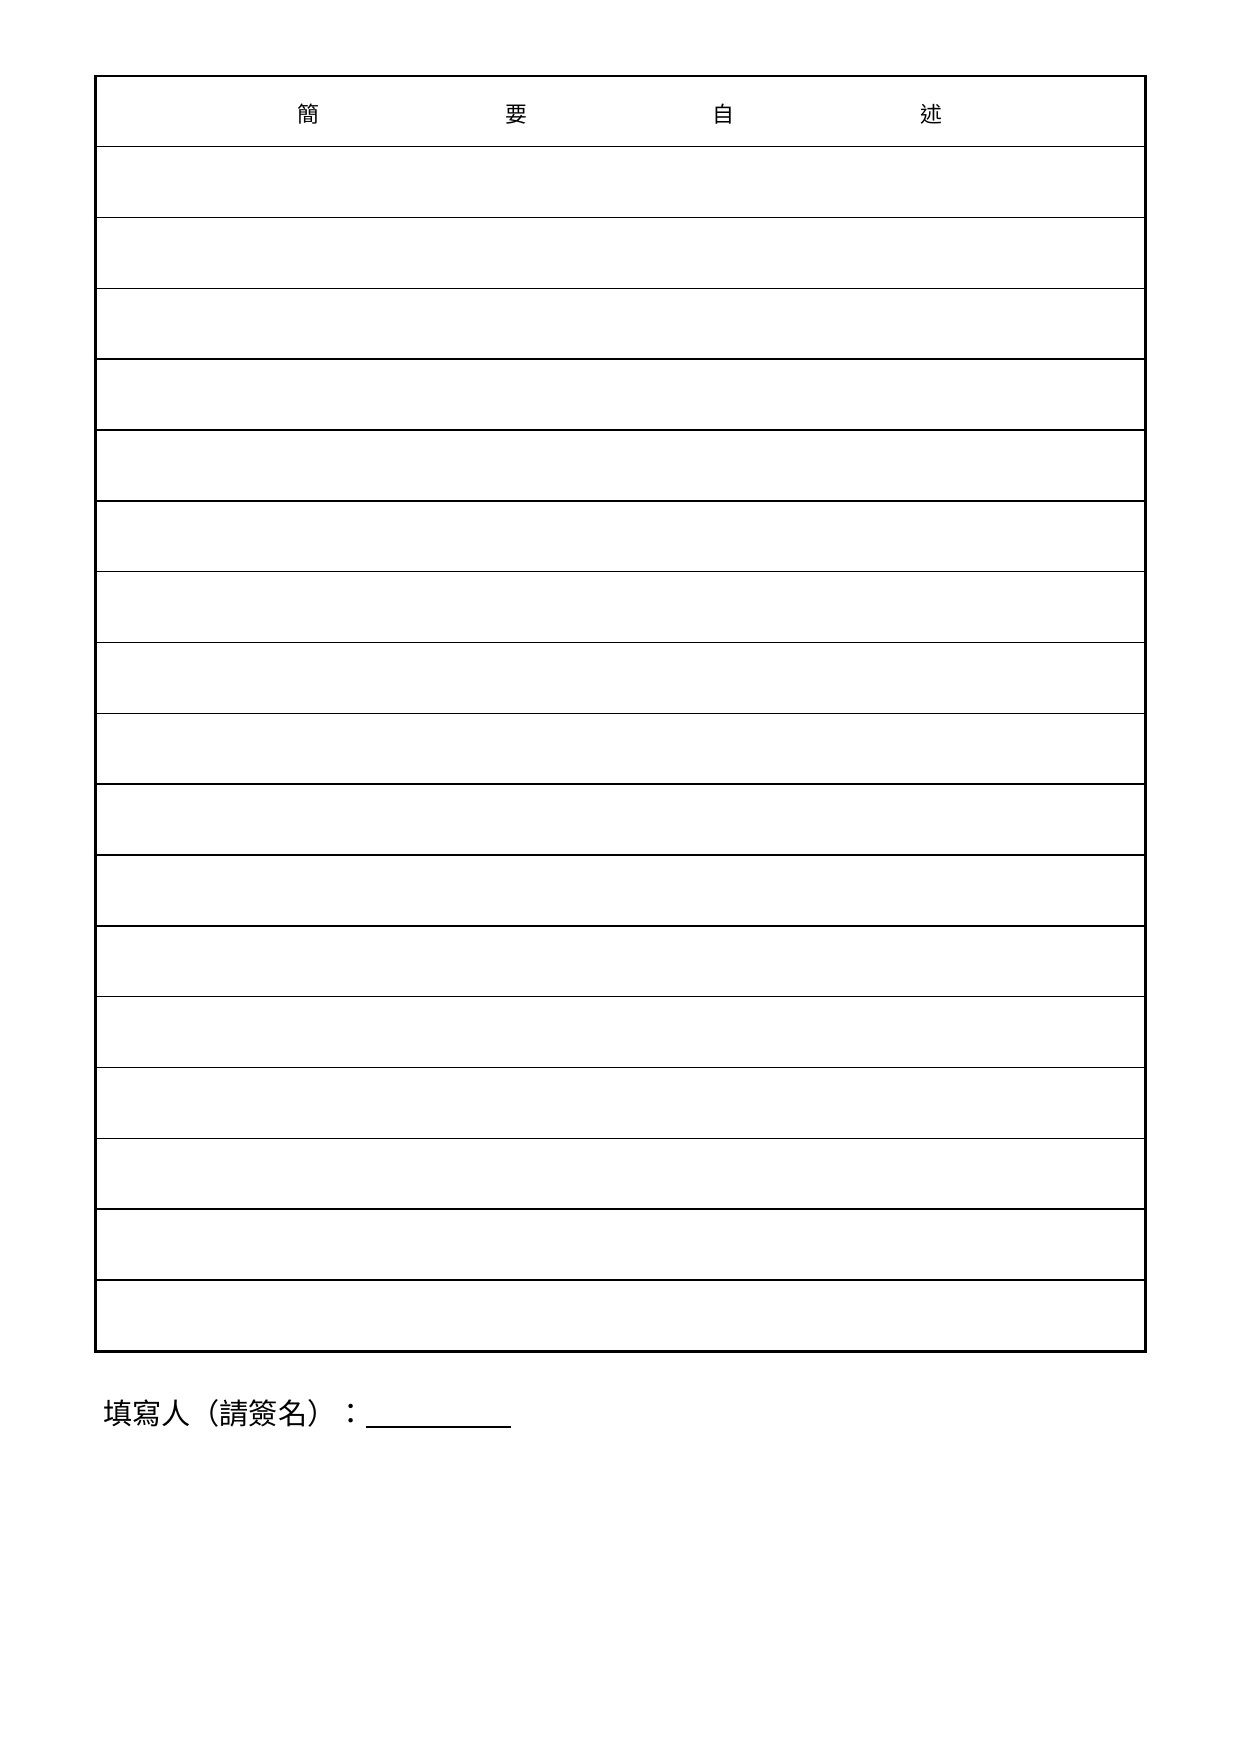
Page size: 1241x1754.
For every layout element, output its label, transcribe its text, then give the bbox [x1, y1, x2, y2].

table_cell [97, 289, 1144, 358]
table_cell [97, 927, 1144, 996]
table_cell [97, 997, 1144, 1067]
table_cell [97, 714, 1144, 783]
table_cell [97, 643, 1144, 712]
table_cell [97, 1210, 1144, 1279]
table_cell [97, 785, 1144, 854]
table_cell 簡 要 自 述 [97, 77, 1144, 146]
table_cell [97, 147, 1144, 217]
table_cell [97, 502, 1144, 571]
table_cell [97, 572, 1144, 642]
table_cell [97, 1281, 1144, 1350]
table_cell [97, 1139, 1144, 1208]
table_cell [97, 856, 1144, 925]
table_cell [97, 360, 1144, 429]
text 填寫人（請簽名）： [59, 1391, 1181, 1433]
table_cell [97, 218, 1144, 287]
table_cell [97, 431, 1144, 500]
table_cell [97, 1068, 1144, 1137]
